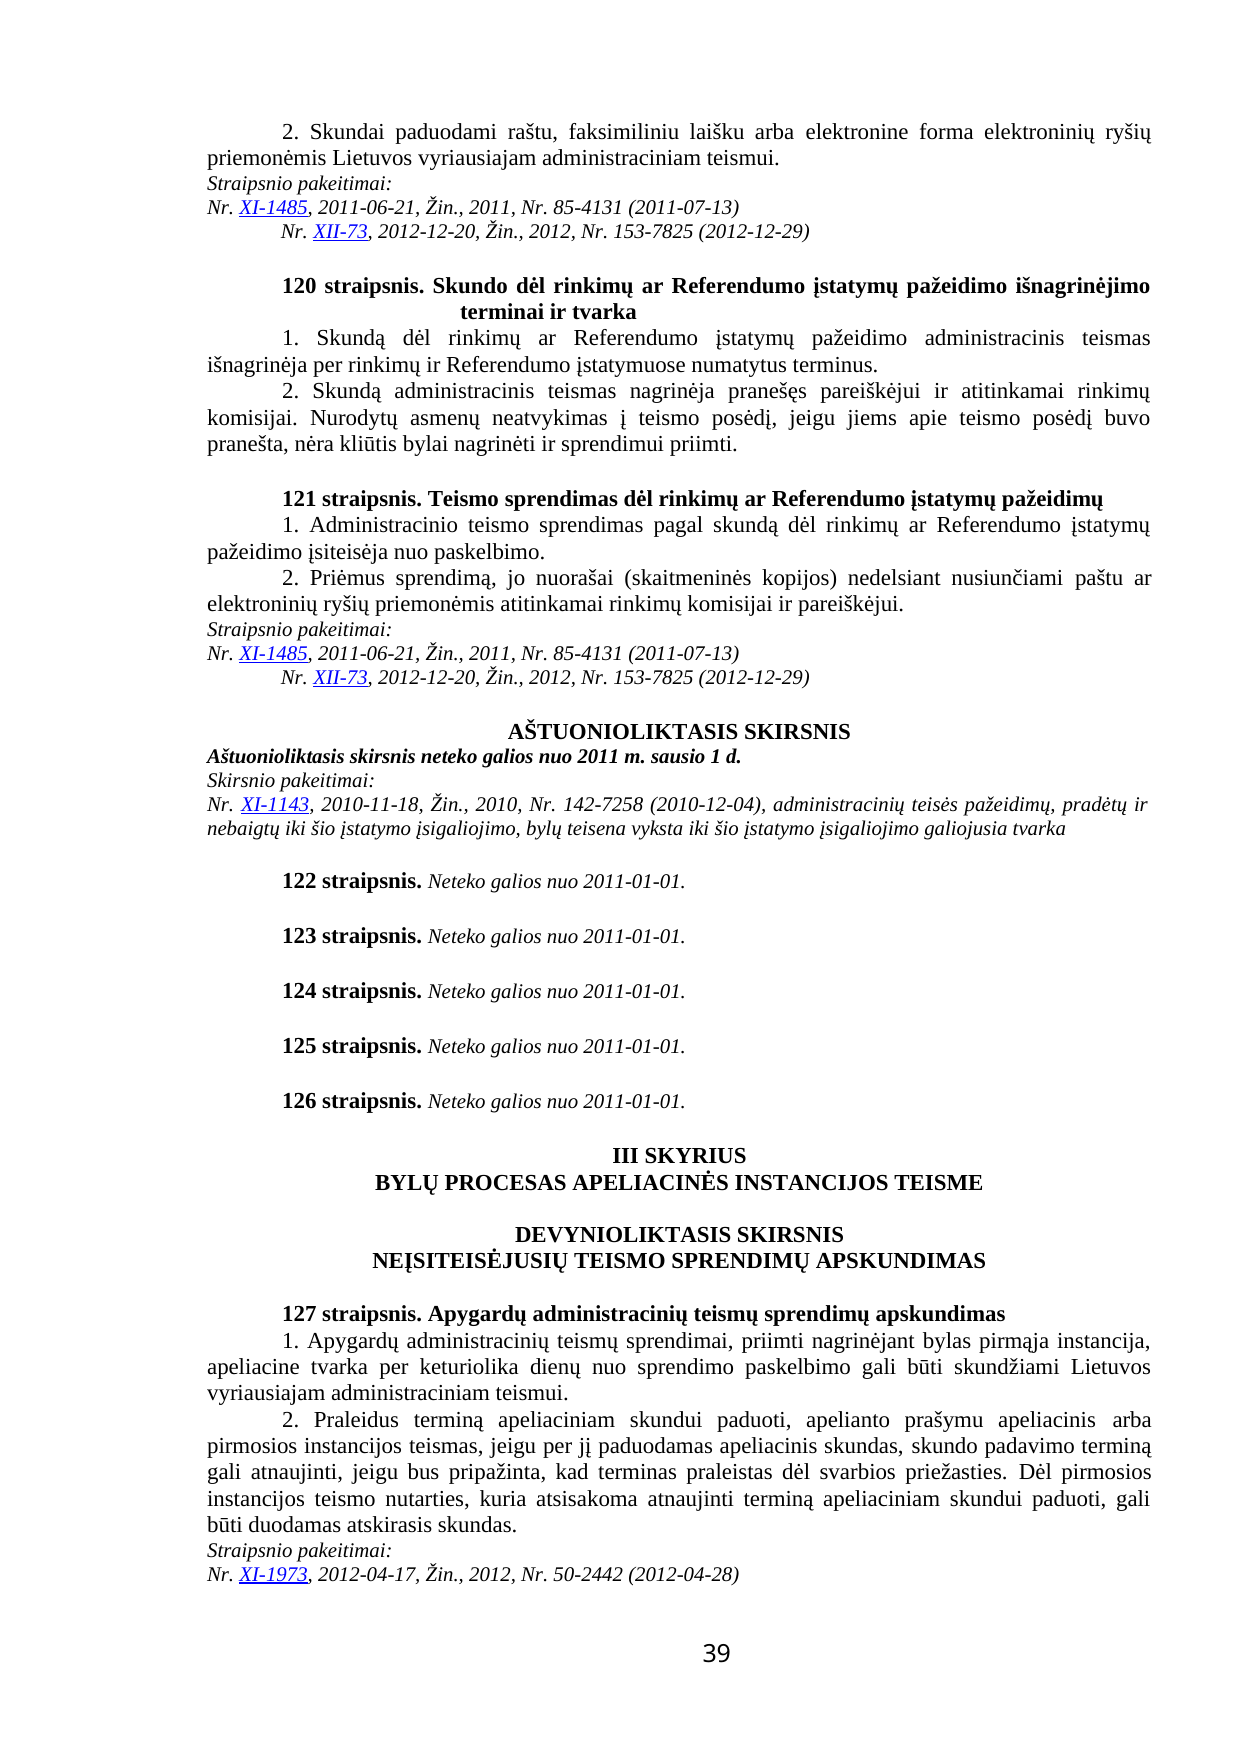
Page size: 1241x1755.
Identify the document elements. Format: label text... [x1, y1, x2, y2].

text Nr. XII-73, 2012-12-20, Žin., 2012, Nr. 153-7825 (2012-12-29) [207, 219, 1152, 243]
text Straipsnio pakeitimai: [207, 171, 1152, 195]
text Aštuonioliktasis skirsnis neteko galios nuo 2011 m. sausio 1 d. [207, 744, 1152, 768]
text 2. Skundą administracinis teismas nagrinėja pranešęs pareiškėjui ir atitinkamai rinkimų komisijai. Nurodytų asmenų neatvykimas į teismo posėdį, jeigu jiems apie teismo posėdį buvo pranešta, nėra kliūtis bylai nagrinėti ir sprendimui priimti. [207, 377, 1152, 456]
text Nr. XI-1485, 2011-06-21, Žin., 2011, Nr. 85-4131 (2011-07-13) [207, 195, 1152, 219]
text 124 straipsnis. Neteko galios nuo 2011-01-01. [207, 977, 1152, 1003]
text Nr. XI-1973, 2012-04-17, Žin., 2012, Nr. 50-2442 (2012-04-28) [207, 1562, 1152, 1586]
text 2. Priėmus sprendimą, jo nuorašai (skaitmeninės kopijos) nedelsiant nusiunčiami paštu ar elektroninių ryšių priemonėmis atitinkamai rinkimų komisijai ir pareiškėjui. [207, 564, 1152, 617]
text Straipsnio pakeitimai: [207, 1537, 1152, 1562]
text 123 straipsnis. Neteko galios nuo 2011-01-01. [207, 922, 1152, 948]
text 120 straipsnis. Skundo dėl rinkimų ar Referendumo įstatymų pažeidimo išnagrinėjimo terminai ir tvarka [282, 272, 1152, 324]
text 127 straipsnis. Apygardų administracinių teismų sprendimų apskundimas [207, 1300, 1152, 1327]
text 126 straipsnis. Neteko galios nuo 2011-01-01. [207, 1087, 1152, 1113]
text 1. Skundą dėl rinkimų ar Referendumo įstatymų pažeidimo administracinis teismas išnagrinėja per rinkimų ir Referendumo įstatymuose numatytus terminus. [207, 324, 1152, 377]
text 1. Administracinio teismo sprendimas pagal skundą dėl rinkimų ar Referendumo įstatymų pažeidimo įsiteisėja nuo paskelbimo. [207, 511, 1152, 564]
text Nr. XII-73, 2012-12-20, Žin., 2012, Nr. 153-7825 (2012-12-29) [207, 665, 1152, 689]
text 122 straipsnis. Neteko galios nuo 2011-01-01. [207, 867, 1152, 893]
text BYLŲ PROCESAS APELIACINĖS INSTANCIJOS TEISME [207, 1168, 1152, 1195]
text Straipsnio pakeitimai: [207, 617, 1152, 641]
text Skirsnio pakeitimai: [207, 768, 1152, 792]
text 2. Skundai paduodami raštu, faksimiliniu laišku arba elektronine forma elektroninių ryšių priemonėmis Lietuvos vyriausiajam administraciniam teismui. [207, 118, 1152, 171]
text NEĮSITEISĖJUSIŲ TEISMO SPRENDIMŲ APSKUNDIMAS [207, 1248, 1152, 1274]
text 1. Apygardų administracinių teismų sprendimai, priimti nagrinėjant bylas pirmąja instancija, apeliacine tvarka per keturiolika dienų nuo sprendimo paskelbimo gali būti skundžiami Lietuvos vyriausiajam administraciniam teismui. [207, 1327, 1152, 1406]
text Nr. XI-1485, 2011-06-21, Žin., 2011, Nr. 85-4131 (2011-07-13) [207, 641, 1152, 665]
text Nr. XI-1143, 2010-11-18, Žin., 2010, Nr. 142-7258 (2010-12-04), administracinių teisės pažeidimų, pradėtų ir nebaigtų iki šio įstatymo įsigaliojimo, bylų teisena vyksta iki šio įstatymo įsigaliojimo galiojusia tvarka [207, 792, 1152, 840]
text 125 straipsnis. Neteko galios nuo 2011-01-01. [207, 1032, 1152, 1058]
text 121 straipsnis. Teismo sprendimas dėl rinkimų ar Referendumo įstatymų pažeidimų [282, 485, 1152, 511]
text 2. Praleidus terminą apeliaciniam skundui paduoti, apelianto prašymu apeliacinis arba pirmosios instancijos teismas, jeigu per jį paduodamas apeliacinis skundas, skundo padavimo terminą gali atnaujinti, jeigu bus pripažinta, kad terminas praleistas dėl svarbios priežasties. Dėl pirmosios instancijos teismo nutarties, kuria atsisakoma atnaujinti terminą apeliaciniam skundui paduoti, gali būti duodamas atskirasis skundas. [207, 1406, 1152, 1537]
text DEVYNIOLIKTASIS SKIRSNIS [207, 1221, 1152, 1248]
text III SKYRIUS [207, 1142, 1152, 1168]
text AŠTUONIOLIKTASIS SKIRSNIS [207, 718, 1152, 744]
